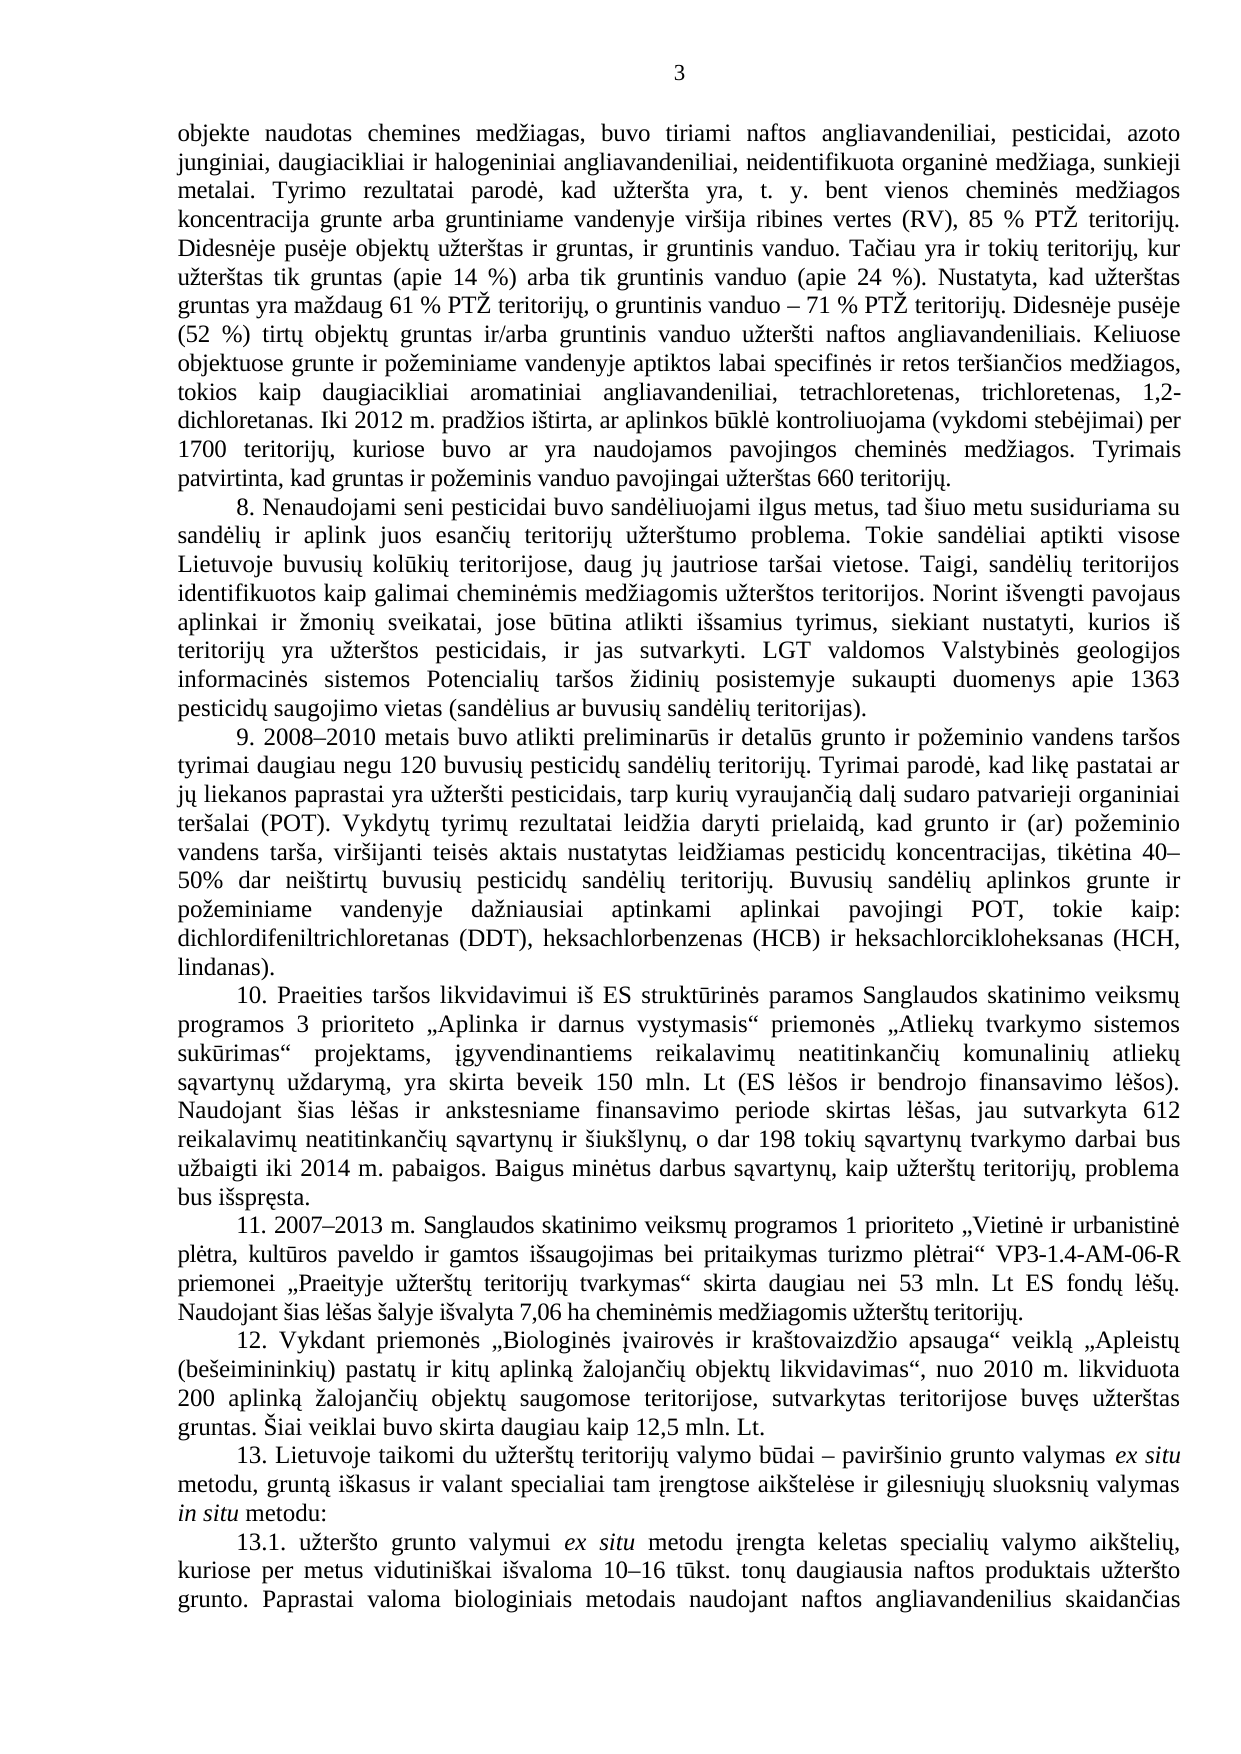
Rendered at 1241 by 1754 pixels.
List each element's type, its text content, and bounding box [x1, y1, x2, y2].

text 10. Praeities taršos likvidavimui iš ES struktūrinės paramos Sanglaudos skatinimo veiksmų programos 3 prioriteto „Aplinka ir darnus vystymasis“ priemonės „Atliekų tvarkymo sistemos sukūrimas“ projektams, įgyvendinantiems reikalavimų neatitinkančių komunalinių atliekų sąvartynų uždarymą, yra skirta beveik 150 mln. Lt (ES lėšos ir bendrojo finansavimo lėšos). Naudojant šias lėšas ir ankstesniame finansavimo periode skirtas lėšas, jau sutvarkyta 612 reikalavimų neatitinkančių sąvartynų ir šiukšlynų, o dar 198 tokių sąvartynų tvarkymo darbai bus užbaigti iki 2014 m. pabaigos. Baigus minėtus darbus sąvartynų, kaip užterštų teritorijų, problema bus išspręsta. [177, 981, 1181, 1211]
text 13. Lietuvoje taikomi du užterštų teritorijų valymo būdai – paviršinio grunto valymas ex situ metodu, gruntą iškasus ir valant specialiai tam įrengtose aikštelėse ir gilesniųjų sluoksnių valymas in situ metodu: [177, 1441, 1181, 1527]
text 8. Nenaudojami seni pesticidai buvo sandėliuojami ilgus metus, tad šiuo metu susiduriama su sandėlių ir aplink juos esančių teritorijų užterštumo problema. Tokie sandėliai aptikti visose Lietuvoje buvusių kolūkių teritorijose, daug jų jautriose taršai vietose. Taigi, sandėlių teritorijos identifikuotos kaip galimai cheminėmis medžiagomis užterštos teritorijos. Norint išvengti pavojaus aplinkai ir žmonių sveikatai, jose būtina atlikti išsamius tyrimus, siekiant nustatyti, kurios iš teritorijų yra užterštos pesticidais, ir jas sutvarkyti. LGT valdomos Valstybinės geologijos informacinės sistemos Potencialių taršos židinių posistemyje sukaupti duomenys apie 1363 pesticidų saugojimo vietas (sandėlius ar buvusių sandėlių teritorijas). [177, 492, 1181, 722]
text 12. Vykdant priemonės „Biologinės įvairovės ir kraštovaizdžio apsauga“ veiklą „Apleistų (bešeimininkių) pastatų ir kitų aplinką žalojančių objektų likvidavimas“, nuo 2010 m. likviduota 200 aplinką žalojančių objektų saugomose teritorijose, sutvarkytas teritorijose buvęs užterštas gruntas. Šiai veiklai buvo skirta daugiau kaip 12,5 mln. Lt. [177, 1326, 1181, 1441]
text 9. 2008–2010 metais buvo atlikti preliminarūs ir detalūs grunto ir požeminio vandens taršos tyrimai daugiau negu 120 buvusių pesticidų sandėlių teritorijų. Tyrimai parodė, kad likę pastatai ar jų liekanos paprastai yra užteršti pesticidais, tarp kurių vyraujančią dalį sudaro patvarieji organiniai teršalai (POT). Vykdytų tyrimų rezultatai leidžia daryti prielaidą, kad grunto ir (ar) požeminio vandens tarša, viršijanti teisės aktais nustatytas leidžiamas pesticidų koncentracijas, tikėtina 40–50% dar neištirtų buvusių pesticidų sandėlių teritorijų. Buvusių sandėlių aplinkos grunte ir požeminiame vandenyje dažniausiai aptinkami aplinkai pavojingi POT, tokie kaip: dichlordifeniltrichloretanas (DDT), heksachlorbenzenas (HCB) ir heksachlorcikloheksanas (HCH, lindanas). [177, 722, 1181, 981]
text 11. 2007–2013 m. Sanglaudos skatinimo veiksmų programos 1 prioriteto „Vietinė ir urbanistinė plėtra, kultūros paveldo ir gamtos išsaugojimas bei pritaikymas turizmo plėtrai“ VP3-1.4-AM-06-R priemonei „Praeityje užterštų teritorijų tvarkymas“ skirta daugiau nei 53 mln. Lt ES fondų lėšų. Naudojant šias lėšas šalyje išvalyta 7,06 ha cheminėmis medžiagomis užterštų teritorijų. [177, 1211, 1181, 1326]
text 13.1. užteršto grunto valymui ex situ metodu įrengta keletas specialių valymo aikštelių, kuriose per metus vidutiniškai išvaloma 10–16 tūkst. tonų daugiausia naftos produktais užteršto grunto. Paprastai valoma biologiniais metodais naudojant naftos angliavandenilius skaidančias [177, 1527, 1181, 1613]
text objekte naudotas chemines medžiagas, buvo tiriami naftos angliavandeniliai, pesticidai, azoto junginiai, daugiacikliai ir halogeniniai angliavandeniliai, neidentifikuota organinė medžiaga, sunkieji metalai. Tyrimo rezultatai parodė, kad užteršta yra, t. y. bent vienos cheminės medžiagos koncentracija grunte arba gruntiniame vandenyje viršija ribines vertes (RV), 85 % PTŽ teritorijų. Didesnėje pusėje objektų užterštas ir gruntas, ir gruntinis vanduo. Tačiau yra ir tokių teritorijų, kur užterštas tik gruntas (apie 14 %) arba tik gruntinis vanduo (apie 24 %). Nustatyta, kad užterštas gruntas yra maždaug 61 % PTŽ teritorijų, o gruntinis vanduo – 71 % PTŽ teritorijų. Didesnėje pusėje (52 %) tirtų objektų gruntas ir/arba gruntinis vanduo užteršti naftos angliavandeniliais. Keliuose objektuose grunte ir požeminiame vandenyje aptiktos labai specifinės ir retos teršiančios medžiagos, tokios kaip daugiacikliai aromatiniai angliavandeniliai, tetrachloretenas, trichloretenas, 1,2-dichloretanas. Iki 2012 m. pradžios ištirta, ar aplinkos būklė kontroliuojama (vykdomi stebėjimai) per 1700 teritorijų, kuriose buvo ar yra naudojamos pavojingos cheminės medžiagos. Tyrimais patvirtinta, kad gruntas ir požeminis vanduo pavojingai užterštas 660 teritorijų. [177, 118, 1181, 492]
